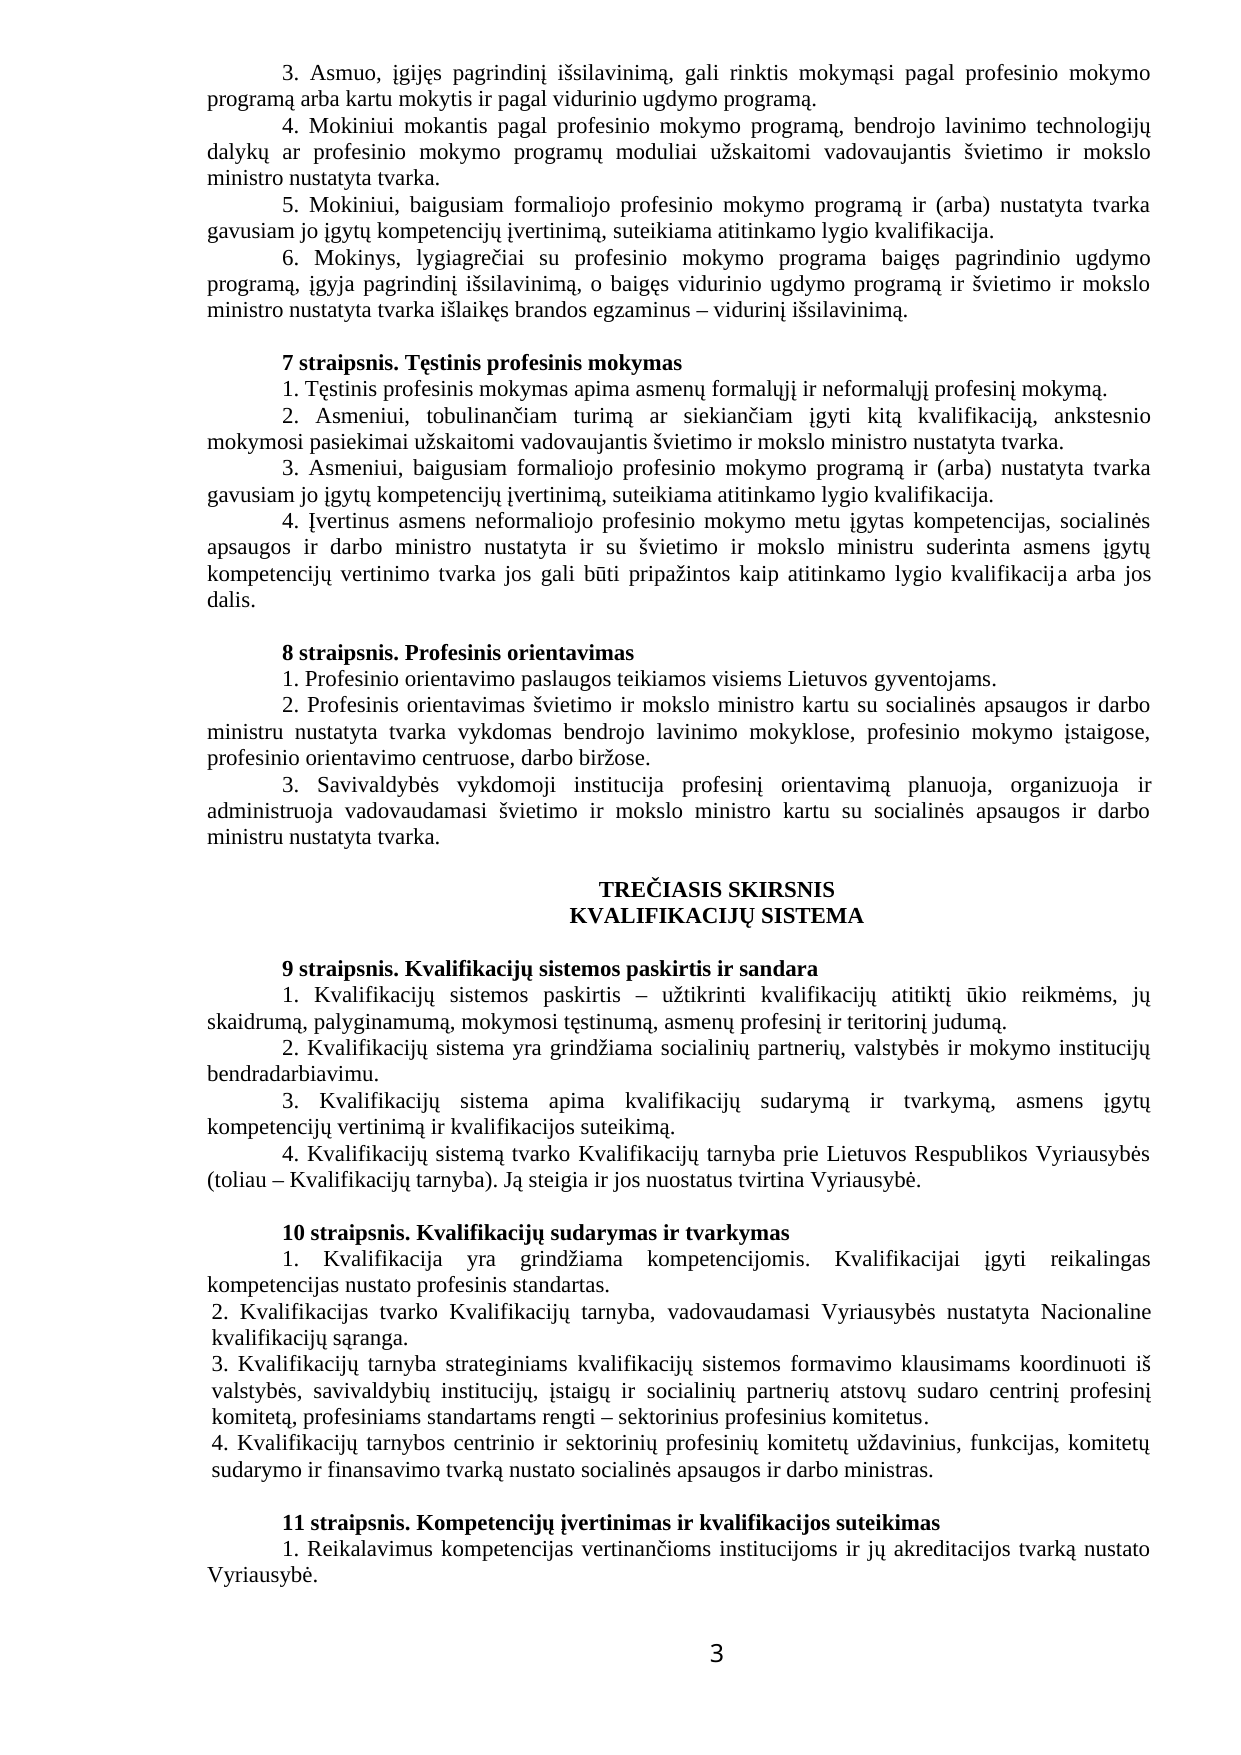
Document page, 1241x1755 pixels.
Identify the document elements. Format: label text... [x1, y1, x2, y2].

text 3. Asmeniui, baigusiam formaliojo profesinio mokymo programą ir (arba) nustatyta tvarka gavusiam jo įgytų kompetencijų įvertinimą, suteikiama atitinkamo lygio kvalifikacija. [207, 454, 1152, 507]
text 4. Kvalifikacijų sistemą tvarko Kvalifikacijų tarnyba prie Lietuvos Respublikos Vyriausybės (toliau – Kvalifikacijų tarnyba). Ją steigia ir jos nuostatus tvirtina Vyriausybė. [207, 1139, 1152, 1192]
text TREČIASIS SKIRSNIS [207, 876, 1152, 902]
text 4. Įvertinus asmens neformaliojo profesinio mokymo metu įgytas kompetencijas, socialinės apsaugos ir darbo ministro nustatyta ir su švietimo ir mokslo ministru suderinta asmens įgytų kompetencijų vertinimo tvarka jos gali būti pripažintos kaip atitinkamo lygio kvalifikacija arba jos dalis. [207, 507, 1152, 612]
text 2. Asmeniui, tobulinančiam turimą ar siekiančiam įgyti kitą kvalifikaciją, ankstesnio mokymosi pasiekimai užskaitomi vadovaujantis švietimo ir mokslo ministro nustatyta tvarka. [207, 402, 1152, 454]
text 1. Tęstinis profesinis mokymas apima asmenų formalųjį ir neformalųjį profesinį mokymą. [207, 375, 1152, 402]
text KVALIFIKACIJŲ SISTEMA [207, 902, 1152, 929]
text 11 straipsnis. Kompetencijų įvertinimas ir kvalifikacijos suteikimas [207, 1508, 1152, 1535]
text 3. Asmuo, įgijęs pagrindinį išsilavinimą, gali rinktis mokymąsi pagal profesinio mokymo programą arba kartu mokytis ir pagal vidurinio ugdymo programą. [207, 59, 1152, 112]
text 7 straipsnis. Tęstinis profesinis mokymas [207, 349, 1152, 375]
text 2. Profesinis orientavimas švietimo ir mokslo ministro kartu su socialinės apsaugos ir darbo ministru nustatyta tvarka vykdomas bendrojo lavinimo mokyklose, profesinio mokymo įstaigose, profesinio orientavimo centruose, darbo biržose. [207, 692, 1152, 771]
text 1. Profesinio orientavimo paslaugos teikiamos visiems Lietuvos gyventojams. [207, 665, 1152, 692]
text 1. Kvalifikacijų sistemos paskirtis – užtikrinti kvalifikacijų atitiktį ūkio reikmėms, jų skaidrumą, palyginamumą, mokymosi tęstinumą, asmenų profesinį ir teritorinį judumą. [207, 981, 1152, 1034]
text 3. Savivaldybės vykdomoji institucija profesinį orientavimą planuoja, organizuoja ir administruoja vadovaudamasi švietimo ir mokslo ministro kartu su socialinės apsaugos ir darbo ministru nustatyta tvarka. [207, 771, 1152, 850]
text 10 straipsnis. Kvalifikacijų sudarymas ir tvarkymas [207, 1219, 1152, 1245]
text 2. Kvalifikacijas tvarko Kvalifikacijų tarnyba, vadovaudamasi Vyriausybės nustatyta Nacionaline kvalifikacijų sąranga. [211, 1298, 1152, 1350]
text 4. Mokiniui mokantis pagal profesinio mokymo programą, bendrojo lavinimo technologijų dalykų ar profesinio mokymo programų moduliai užskaitomi vadovaujantis švietimo ir mokslo ministro nustatyta tvarka. [207, 112, 1152, 191]
text 5. Mokiniui, baigusiam formaliojo profesinio mokymo programą ir (arba) nustatyta tvarka gavusiam jo įgytų kompetencijų įvertinimą, suteikiama atitinkamo lygio kvalifikacija. [207, 191, 1152, 243]
text 4. Kvalifikacijų tarnybos centrinio ir sektorinių profesinių komitetų uždavinius, funkcijas, komitetų sudarymo ir finansavimo tvarką nustato socialinės apsaugos ir darbo ministras. [211, 1429, 1152, 1482]
text 3. Kvalifikacijų tarnyba strateginiams kvalifikacijų sistemos formavimo klausimams koordinuoti iš valstybės, savivaldybių institucijų, įstaigų ir socialinių partnerių atstovų sudaro centrinį profesinį komitetą, profesiniams standartams rengti – sektorinius profesinius komitetus. [211, 1350, 1152, 1429]
text 3. Kvalifikacijų sistema apima kvalifikacijų sudarymą ir tvarkymą, asmens įgytų kompetencijų vertinimą ir kvalifikacijos suteikimą. [207, 1087, 1152, 1139]
text 1. Reikalavimus kompetencijas vertinančioms institucijoms ir jų akreditacijos tvarką nustato Vyriausybė. [207, 1535, 1152, 1588]
text 6. Mokinys, lygiagrečiai su profesinio mokymo programa baigęs pagrindinio ugdymo programą, įgyja pagrindinį išsilavinimą, o baigęs vidurinio ugdymo programą ir švietimo ir mokslo ministro nustatyta tvarka išlaikęs brandos egzaminus – vidurinį išsilavinimą. [207, 243, 1152, 323]
text 9 straipsnis. Kvalifikacijų sistemos paskirtis ir sandara [207, 955, 1152, 981]
text 2. Kvalifikacijų sistema yra grindžiama socialinių partnerių, valstybės ir mokymo institucijų bendradarbiavimu. [207, 1034, 1152, 1087]
text 1. Kvalifikacija yra grindžiama kompetencijomis. Kvalifikacijai įgyti reikalingas kompetencijas nustato profesinis standartas. [207, 1245, 1152, 1298]
text 8 straipsnis. Profesinis orientavimas [207, 639, 1152, 665]
